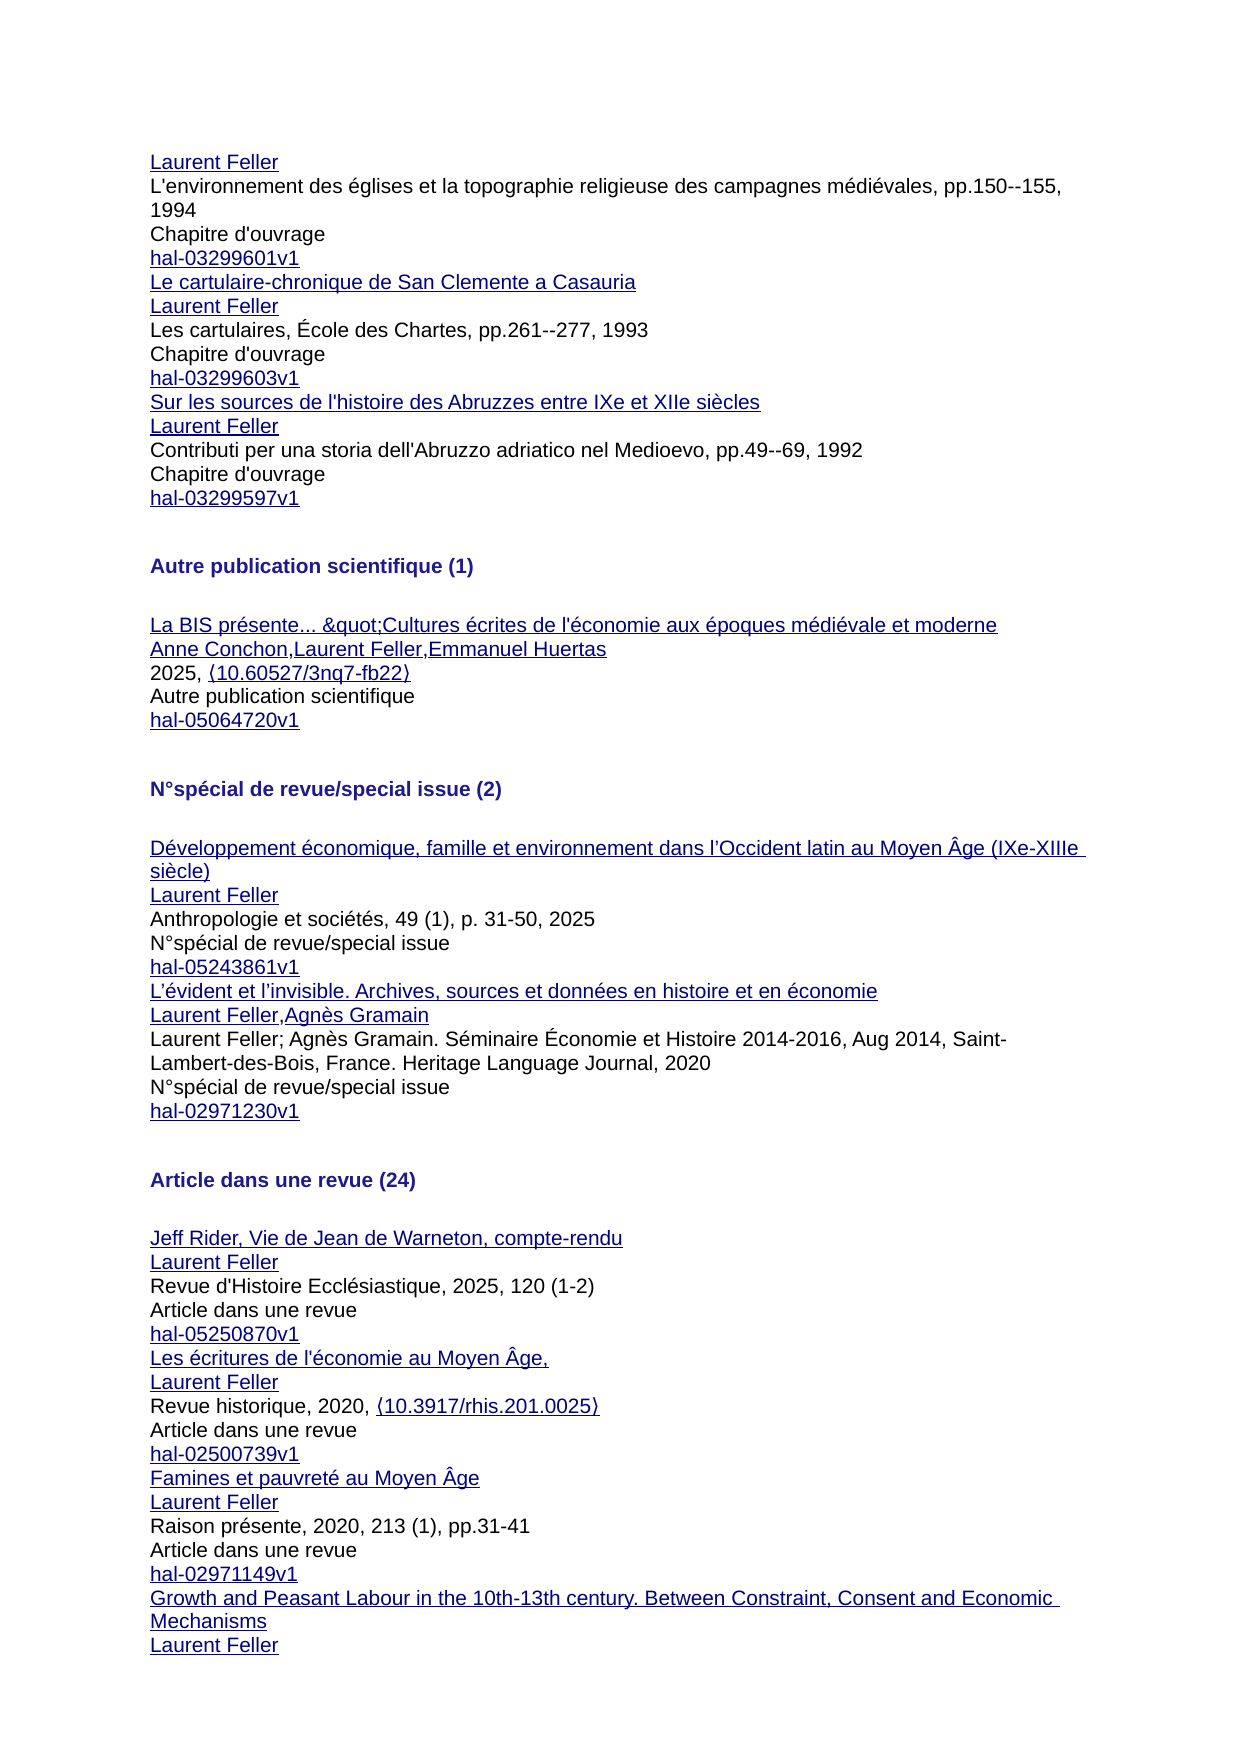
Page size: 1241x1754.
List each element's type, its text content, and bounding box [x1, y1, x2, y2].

table_cell L’évident et l’invisible. Archives, sources et données en histoire et en économie Laurent Feller,Agnès Gramain Laurent Feller; Agnès Gramain. Séminaire Économie et Histoire 2014-2016, Aug 2014, Saint-Lambert-des-Bois, France. Heritage Language Journal, 2020 N°spécial de revue/special issue hal-02971230v1 [150, 979, 1090, 1123]
table_cell Growth and Peasant Labour in the 10th-13th century. Between Constraint, Consent and Economic Mechanisms Laurent Feller [150, 1585, 1090, 1657]
subtitle N°spécial de revue/special issue (2) [150, 777, 1090, 801]
table_cell Famines et pauvreté au Moyen Âge Laurent Feller Raison présente, 2020, 213 (1), pp.31-41 Article dans une revue hal-02971149v1 [150, 1466, 1090, 1585]
subtitle Article dans une revue (24) [150, 1168, 1090, 1192]
table_header La BIS présente... &quot;Cultures écrites de l'économie aux époques médiévale et moderne Anne Conchon,Laurent Feller,Emmanuel Huertas 2025, ⟨10.60527/3nq7-fb22⟩ Autre publication scientifique hal-05064720v1 [150, 613, 1090, 732]
table_cell Les écritures de l'économie au Moyen Âge, Laurent Feller Revue historique, 2020, ⟨10.3917/rhis.201.0025⟩ Article dans une revue hal-02500739v1 [150, 1346, 1090, 1466]
table_header Développement économique, famille et environnement dans l’Occident latin au Moyen Âge (IXe-XIIIe siècle) Laurent Feller Anthropologie et sociétés, 49 (1), p. 31-50, 2025 N°spécial de revue/special issue hal-05243861v1 [150, 835, 1090, 979]
table_cell Le cartulaire-chronique de San Clemente a Casauria Laurent Feller Les cartulaires, École des Chartes, pp.261--277, 1993 Chapitre d'ouvrage hal-03299603v1 [150, 270, 1090, 389]
table_cell Laurent Feller L'environnement des églises et la topographie religieuse des campagnes médiévales, pp.150--155, 1994 Chapitre d'ouvrage hal-03299601v1 [150, 150, 1090, 270]
subtitle Autre publication scientifique (1) [150, 554, 1090, 578]
table_header Jeff Rider, Vie de Jean de Warneton, compte-rendu Laurent Feller Revue d'Histoire Ecclésiastique, 2025, 120 (1-2) Article dans une revue hal-05250870v1 [150, 1226, 1090, 1346]
table_cell Sur les sources de l'histoire des Abruzzes entre IXe et XIIe siècles Laurent Feller Contributi per una storia dell'Abruzzo adriatico nel Medioevo, pp.49--69, 1992 Chapitre d'ouvrage hal-03299597v1 [150, 390, 1090, 509]
